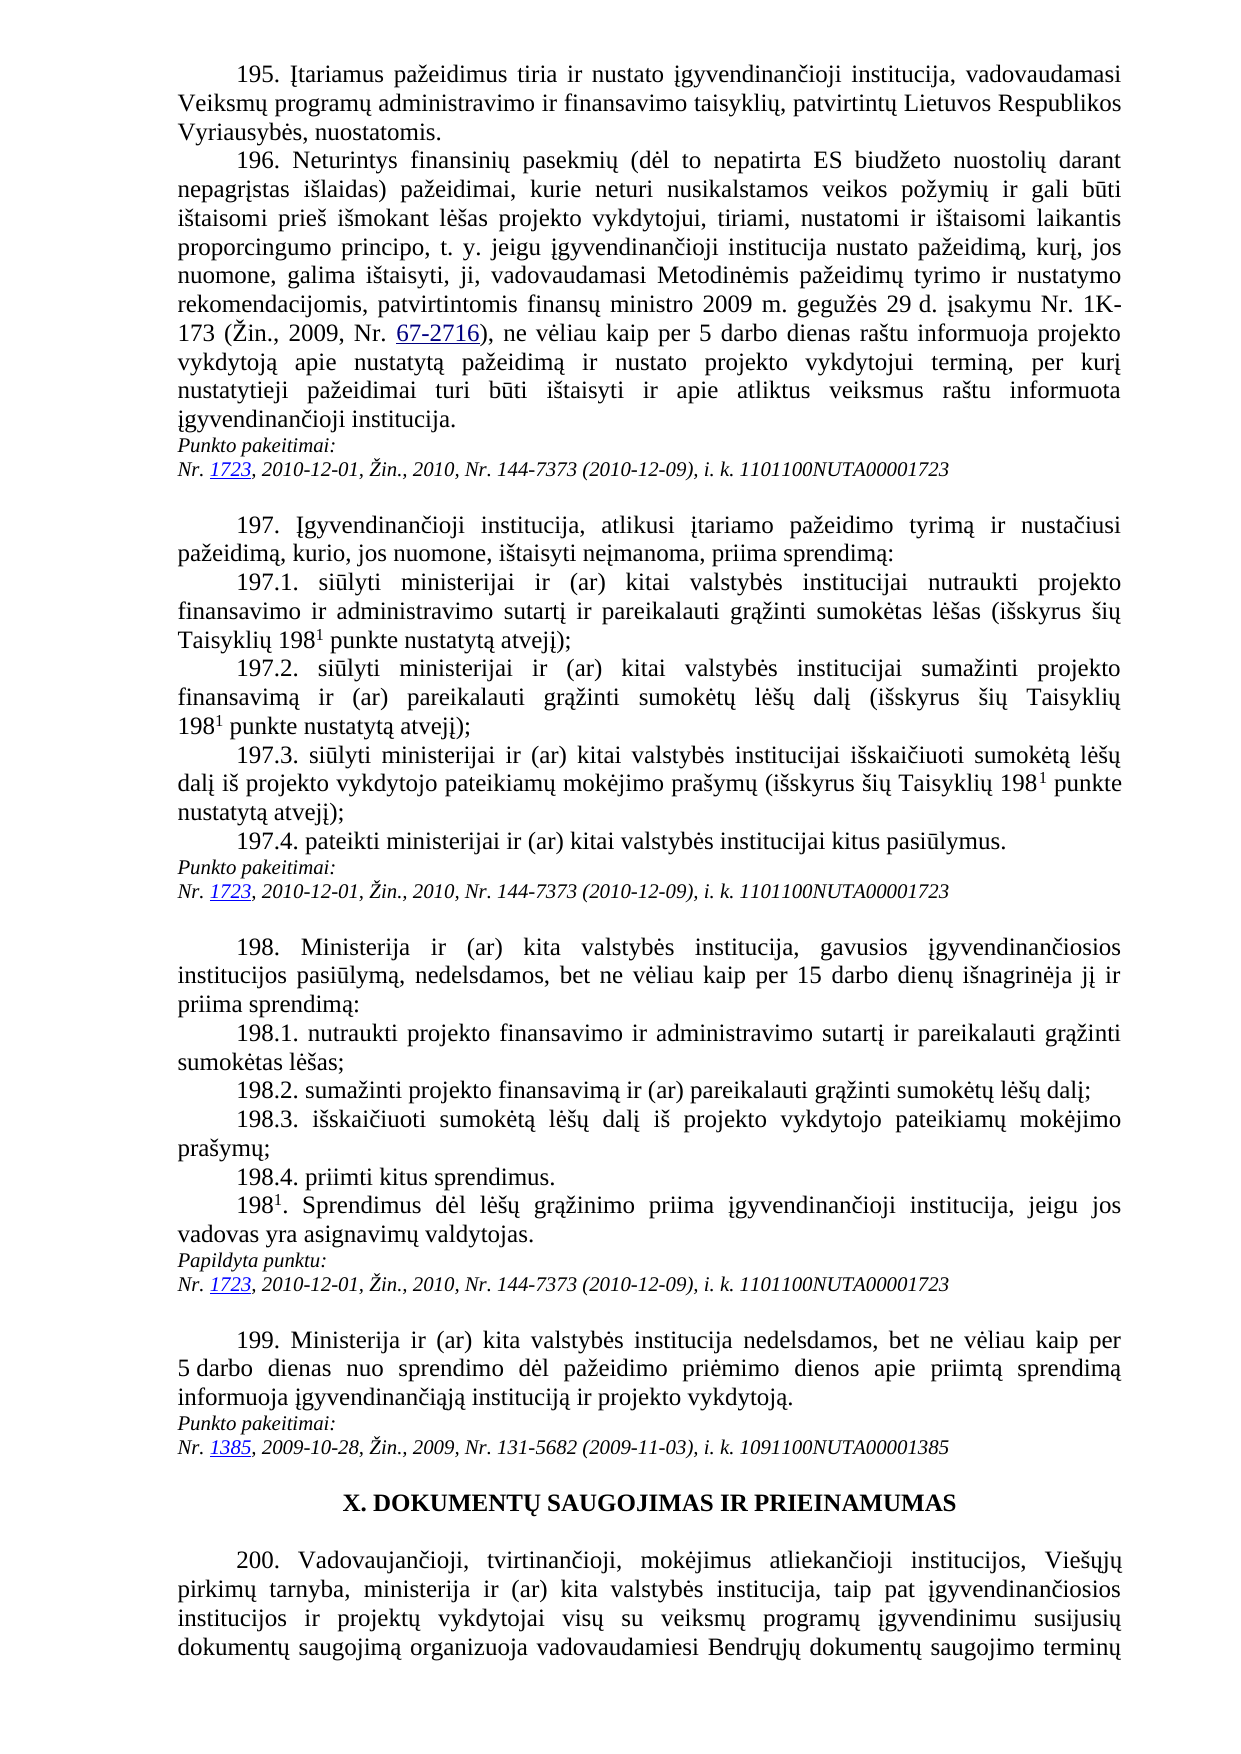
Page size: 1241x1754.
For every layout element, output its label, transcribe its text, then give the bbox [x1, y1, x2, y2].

text Punkto pakeitimai: [177, 855, 1122, 879]
text 198.2. sumažinti projekto finansavimą ir (ar) pareikalauti grąžinti sumokėtų lėšų dalį; [177, 1075, 1122, 1104]
text 198.4. priimti kitus sprendimus. [177, 1162, 1122, 1190]
text 198.3. išskaičiuoti sumokėtą lėšų dalį iš projekto vykdytojo pateikiamų mokėjimo prašymų; [177, 1104, 1122, 1162]
text 199. Ministerija ir (ar) kita valstybės institucija nedelsdamos, bet ne vėliau kaip per 5 darbo dienas nuo sprendimo dėl pažeidimo priėmimo dienos apie priimtą sprendimą informuoja įgyvendinančiąją instituciją ir projekto vykdytoją. [177, 1325, 1122, 1411]
text Punkto pakeitimai: [177, 433, 1122, 457]
text 198.1. nutraukti projekto finansavimo ir administravimo sutartį ir pareikalauti grąžinti sumokėtas lėšas; [177, 1018, 1122, 1075]
text Nr. 1723, 2010-12-01, Žin., 2010, Nr. 144-7373 (2010-12-09), i. k. 1101100NUTA00001723 [177, 1272, 1122, 1296]
text 197.1. siūlyti ministerijai ir (ar) kitai valstybės institucijai nutraukti projekto finansavimo ir administravimo sutartį ir pareikalauti grąžinti sumokėtas lėšas (išskyrus šių Taisyklių 1981 punkte nustatytą atvejį); [177, 567, 1122, 653]
text Nr. 1723, 2010-12-01, Žin., 2010, Nr. 144-7373 (2010-12-09), i. k. 1101100NUTA00001723 [177, 457, 1122, 481]
text 197. Įgyvendinančioji institucija, atlikusi įtariamo pažeidimo tyrimą ir nustačiusi pažeidimą, kurio, jos nuomone, ištaisyti neįmanoma, priima sprendimą: [177, 510, 1122, 567]
text Nr. 1723, 2010-12-01, Žin., 2010, Nr. 144-7373 (2010-12-09), i. k. 1101100NUTA00001723 [177, 879, 1122, 903]
text 197.4. pateikti ministerijai ir (ar) kitai valstybės institucijai kitus pasiūlymus. [177, 826, 1122, 855]
text 1981. Sprendimus dėl lėšų grąžinimo priima įgyvendinančioji institucija, jeigu jos vadovas yra asignavimų valdytojas. [177, 1190, 1122, 1248]
text 198. Ministerija ir (ar) kita valstybės institucija, gavusios įgyvendinančiosios institucijos pasiūlymą, nedelsdamos, bet ne vėliau kaip per 15 darbo dienų išnagrinėja jį ir priima sprendimą: [177, 932, 1122, 1018]
text 195. Įtariamus pažeidimus tiria ir nustato įgyvendinančioji institucija, vadovaudamasi Veiksmų programų administravimo ir finansavimo taisyklių, patvirtintų Lietuvos Respublikos Vyriausybės, nuostatomis. [177, 59, 1122, 145]
text Nr. 1385, 2009-10-28, Žin., 2009, Nr. 131-5682 (2009-11-03), i. k. 1091100NUTA00001385 [177, 1435, 1122, 1459]
text 197.2. siūlyti ministerijai ir (ar) kitai valstybės institucijai sumažinti projekto finansavimą ir (ar) pareikalauti grąžinti sumokėtų lėšų dalį (išskyrus šių Taisyklių 1981 punkte nustatytą atvejį); [177, 653, 1122, 740]
text X. DOKUMENTŲ SAUGOJIMAS IR PRIEINAMUMAS [177, 1488, 1122, 1517]
text Punkto pakeitimai: [177, 1411, 1122, 1435]
text 196. Neturintys finansinių pasekmių (dėl to nepatirta ES biudžeto nuostolių darant nepagrįstas išlaidas) pažeidimai, kurie neturi nusikalstamos veikos požymių ir gali būti ištaisomi prieš išmokant lėšas projekto vykdytojui, tiriami, nustatomi ir ištaisomi laikantis proporcingumo principo, t. y. jeigu įgyvendinančioji institucija nustato pažeidimą, kurį, jos nuomone, galima ištaisyti, ji, vadovaudamasi Metodinėmis pažeidimų tyrimo ir nustatymo rekomendacijomis, patvirtintomis finansų ministro 2009 m. gegužės 29 d. įsakymu Nr. 1K-173 (Žin., 2009, Nr. 67-2716), ne vėliau kaip per 5 darbo dienas raštu informuoja projekto vykdytoją apie nustatytą pažeidimą ir nustato projekto vykdytojui terminą, per kurį nustatytieji pažeidimai turi būti ištaisyti ir apie atliktus veiksmus raštu informuota įgyvendinančioji institucija. [177, 145, 1122, 433]
text 197.3. siūlyti ministerijai ir (ar) kitai valstybės institucijai išskaičiuoti sumokėtą lėšų dalį iš projekto vykdytojo pateikiamų mokėjimo prašymų (išskyrus šių Taisyklių 1981 punkte nustatytą atvejį); [177, 740, 1122, 826]
text 200. Vadovaujančioji, tvirtinančioji, mokėjimus atliekančioji institucijos, Viešųjų pirkimų tarnyba, ministerija ir (ar) kita valstybės institucija, taip pat įgyvendinančiosios institucijos ir projektų vykdytojai visų su veiksmų programų įgyvendinimu susijusių dokumentų saugojimą organizuoja vadovaudamiesi Bendrųjų dokumentų saugojimo terminų [177, 1545, 1122, 1660]
text Papildyta punktu: [177, 1248, 1122, 1272]
